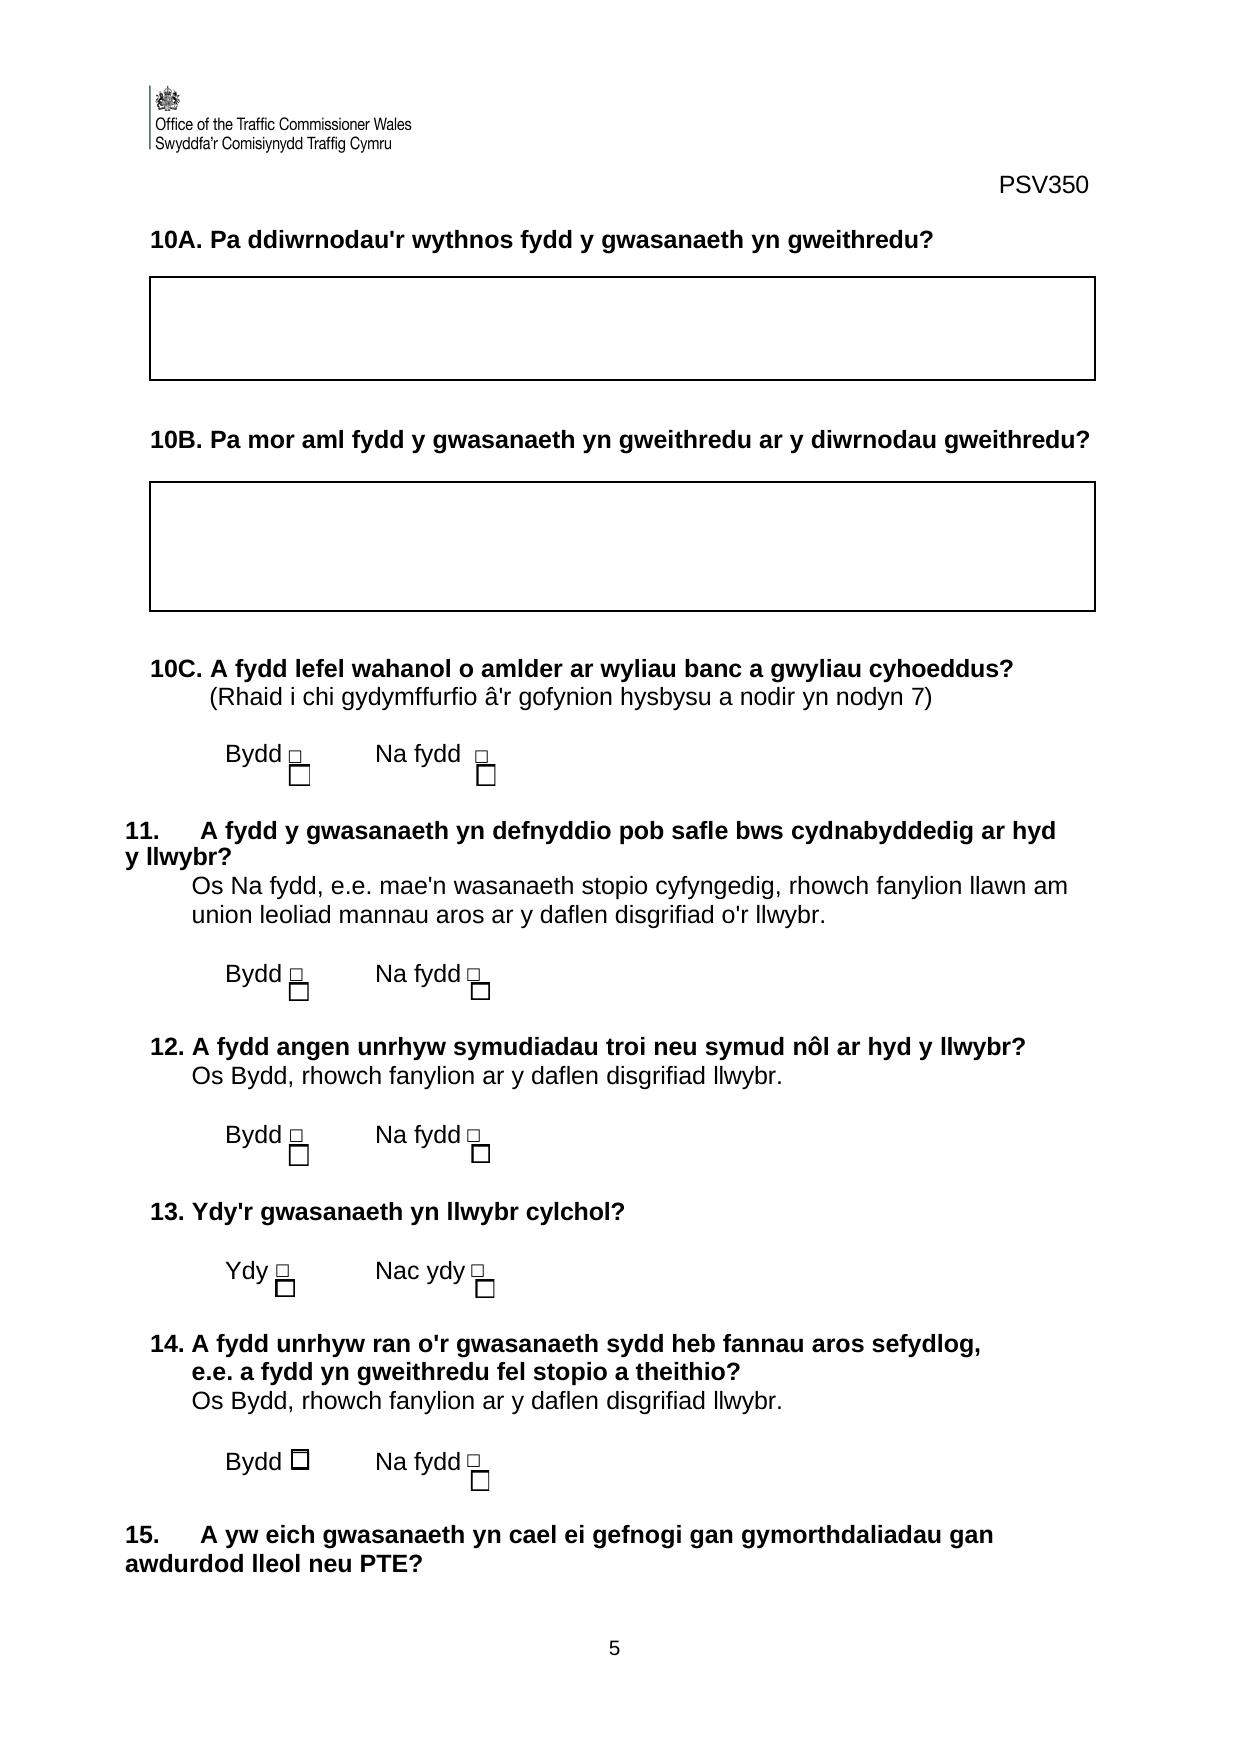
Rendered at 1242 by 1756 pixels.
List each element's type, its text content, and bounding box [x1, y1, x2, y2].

subtitle A fydd angen unrhyw symudiadau troi neu symud nôl ar hyd y llwybr? [150, 1032, 1121, 1061]
subtitle A fydd unrhyw ran o'r gwasanaeth sydd heb fannau aros sefydlog, e.e. a fydd yn gweithredu fel stopio a theithio? [150, 1328, 1017, 1386]
text Os Bydd, rhowch fanylion ar y daflen disgrifiad llwybr. [191, 1061, 1121, 1090]
text Bydd Na fydd [225, 959, 1121, 1001]
text ☐ [288, 961, 313, 986]
text (Rhaid i chi gydymffurfio â'r gofynion hysbysu a nodir yn nodyn 7) [209, 682, 1121, 711]
text Bydd Na fydd [225, 739, 1121, 786]
text ☐ [474, 743, 499, 768]
text 10A. Pa ddiwrnodau'r wythnos fydd y gwasanaeth yn gweithredu? [150, 225, 1121, 253]
text Ydy Nac ydy [225, 1256, 1121, 1297]
text ☐ [470, 1258, 495, 1283]
text ☐ [466, 1122, 491, 1147]
subtitle Ydy'r gwasanaeth yn llwybr cylchol? [150, 1197, 1121, 1225]
text Bydd ☐ Na fydd [225, 1444, 1121, 1491]
text ☐ [466, 961, 491, 986]
text 10C. A fydd lefel wahanol o amlder ar wyliau banc a gwyliau cyhoeddus? [150, 653, 1121, 682]
text ☐ [288, 1122, 313, 1147]
text ☐ [287, 743, 312, 768]
subtitle A fydd y gwasanaeth yn defnyddio pob safle bws cydnabyddedig ar hyd y llwybr? [125, 819, 1062, 871]
subtitle A yw eich gwasanaeth yn cael ei gefnogi gan gymorthdaliadau gan awdurdod lleol neu PTE? [125, 1520, 1105, 1578]
text Os Na fydd, e.e. mae'n wasanaeth stopio cyfyngedig, rhowch fanylion llawn am union leoliad mannau aros ar y daflen disgrifiad o'r llwybr. [191, 871, 1078, 928]
text ☐ [275, 1258, 300, 1283]
text ☐ [466, 1447, 491, 1472]
text Os Bydd, rhowch fanylion ar y daflen disgrifiad llwybr. [191, 1386, 1121, 1415]
text Bydd Na fydd [225, 1120, 1121, 1165]
text 10B. Pa mor aml fydd y gwasanaeth yn gweithredu ar y diwrnodau gweithredu? [150, 425, 1121, 454]
